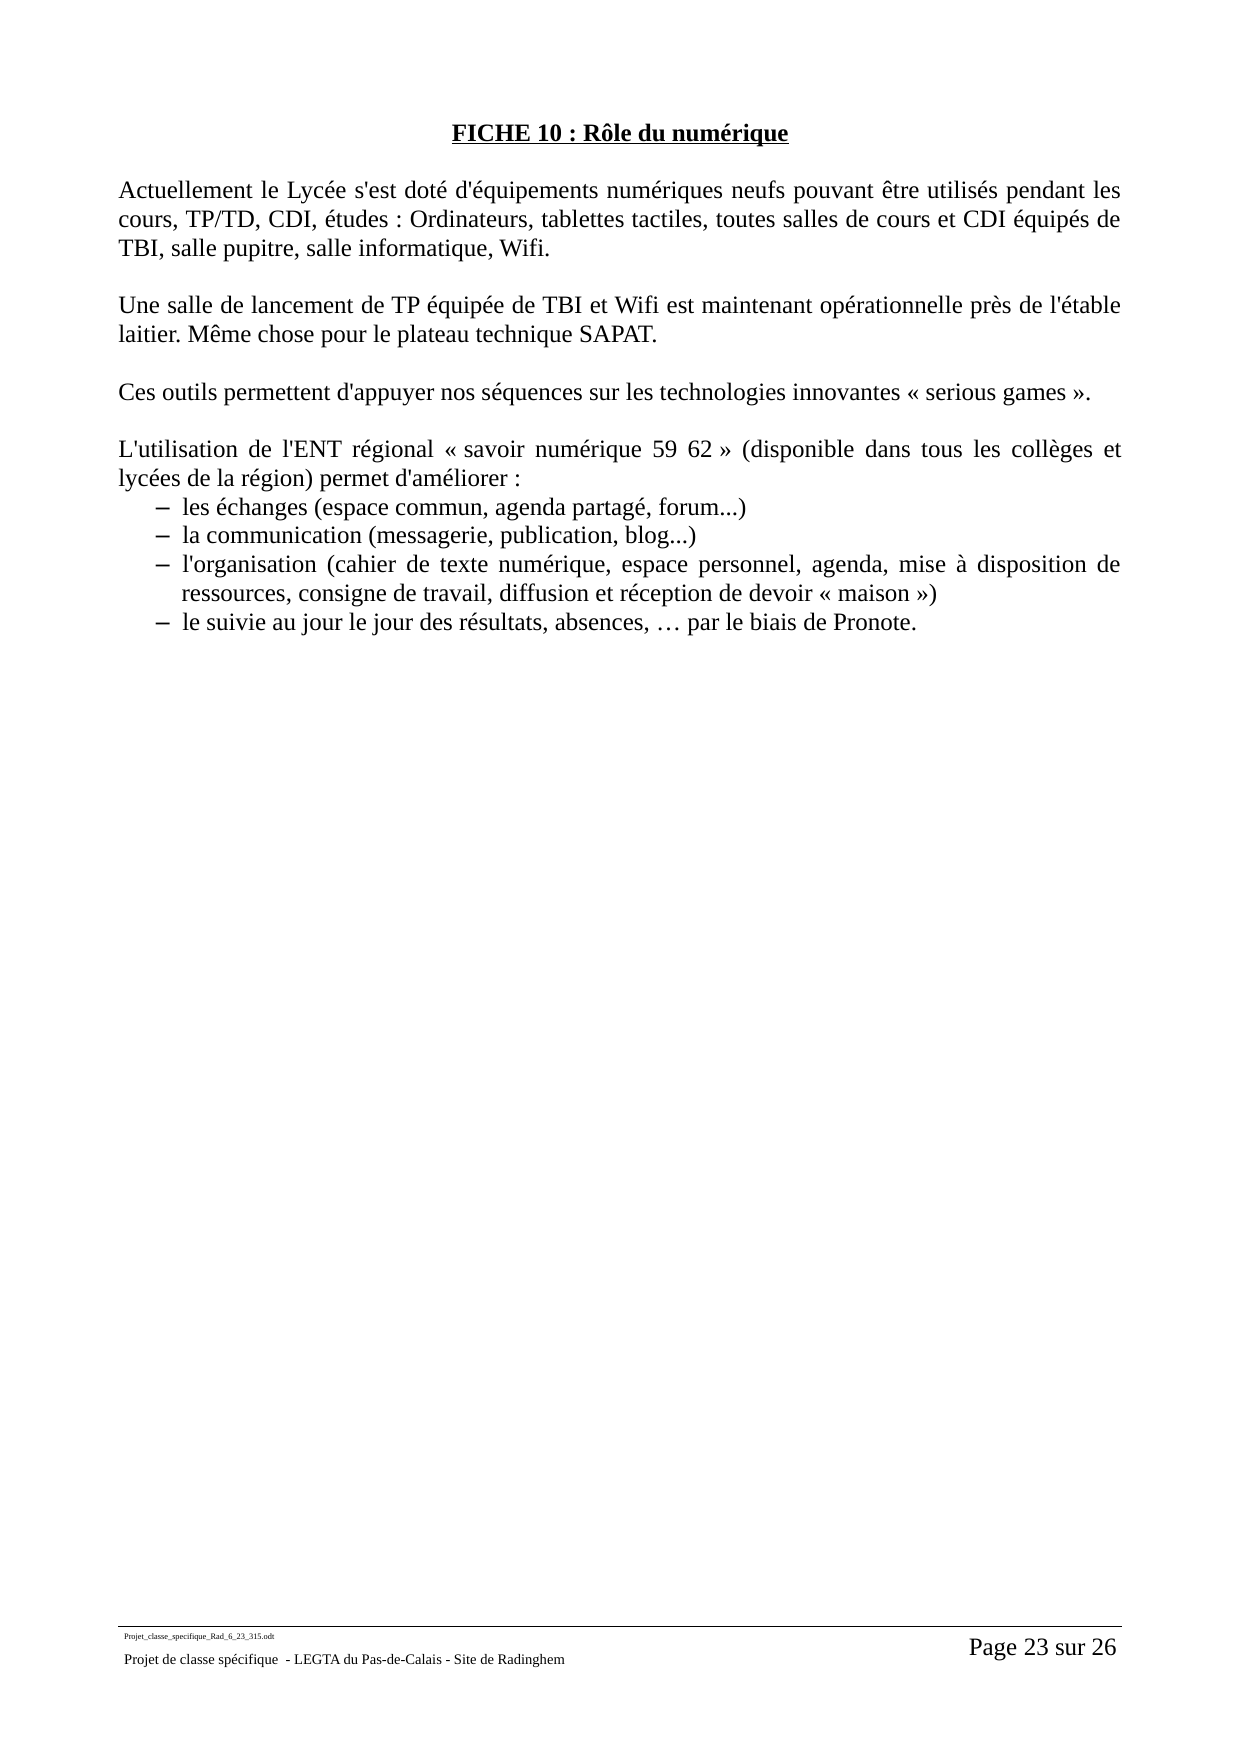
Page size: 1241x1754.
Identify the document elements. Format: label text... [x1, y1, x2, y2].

list le suivie au jour le jour des résultats, absences, … par le biais de Pronote. [156, 607, 1122, 636]
list la communication (messagerie, publication, blog...) [156, 521, 1122, 549]
text FICHE 10 : Rôle du numérique [118, 118, 1122, 147]
text Une salle de lancement de TP équipée de TBI et Wifi est maintenant opérationnelle près de l'étable laitier. Même chose pour le plateau technique SAPAT. [118, 291, 1122, 348]
list les échanges (espace commun, agenda partagé, forum...) [156, 492, 1122, 521]
text Actuellement le Lycée s'est doté d'équipements numériques neufs pouvant être utilisés pendant les cours, TP/TD, CDI, études : Ordinateurs, tablettes tactiles, toutes salles de cours et CDI équipés de TBI, salle pupitre, salle informatique, Wifi. [118, 176, 1122, 262]
list l'organisation (cahier de texte numérique, espace personnel, agenda, mise à disposition de ressources, consigne de travail, diffusion et réception de devoir « maison ») [156, 549, 1122, 607]
text Ces outils permettent d'appuyer nos séquences sur les technologies innovantes « serious games ». [118, 377, 1122, 406]
text L'utilisation de l'ENT régional « savoir numérique 59 62 » (disponible dans tous les collèges et lycées de la région) permet d'améliorer : [118, 434, 1122, 492]
